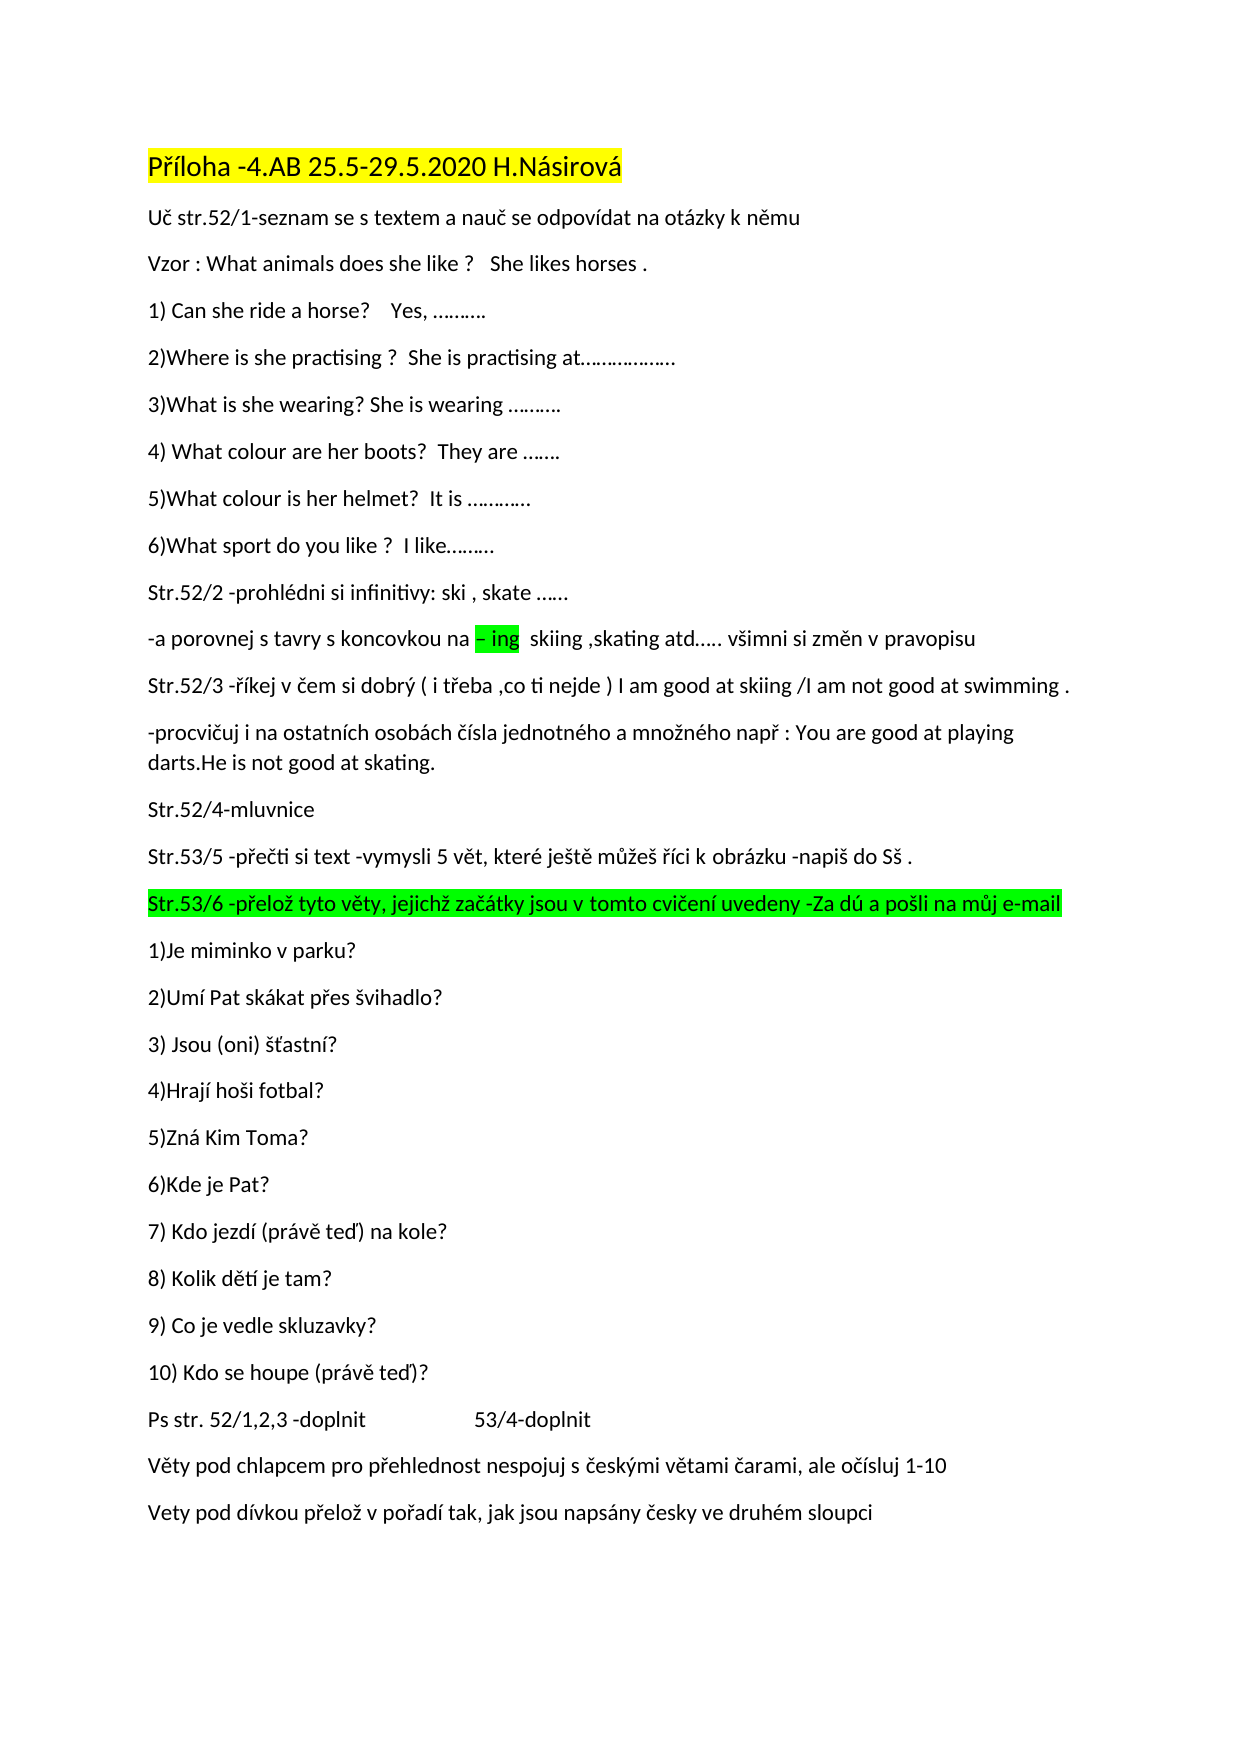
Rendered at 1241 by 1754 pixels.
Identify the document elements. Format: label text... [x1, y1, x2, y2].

text Str.52/2 -prohlédni si infinitivy: ski , skate …… [148, 578, 1093, 606]
text 7) Kdo jezdí (právě teď) na kole? [148, 1217, 1093, 1245]
text Ps str. 52/1,2,3 -doplnit 53/4-doplnit [148, 1405, 1093, 1433]
text Příloha -4.AB 25.5-29.5.2020 H.Násirová [148, 148, 1093, 183]
text 10) Kdo se houpe (právě teď)? [148, 1358, 1093, 1386]
text 2)Where is she practising ? She is practising at……………… [148, 343, 1093, 371]
text 3) Jsou (oni) šťastní? [148, 1030, 1093, 1058]
text Str.53/6 -přelož tyto věty, jejichž začátky jsou v tomto cvičení uvedeny -Za dú a pošli na můj e-mail [148, 889, 1093, 917]
text 4)Hrají hoši fotbal? [148, 1077, 1093, 1105]
text 9) Co je vedle skluzavky? [148, 1311, 1093, 1339]
text 1)Je miminko v parku? [148, 936, 1093, 964]
text 5)Zná Kim Toma? [148, 1123, 1093, 1152]
text Str.52/4-mluvnice [148, 795, 1093, 823]
text 2)Umí Pat skákat přes švihadlo? [148, 983, 1093, 1011]
text Věty pod chlapcem pro přehlednost nespojuj s českými větami čarami, ale očísluj 1-10 [148, 1452, 1093, 1480]
text 4) What colour are her boots? They are ……. [148, 437, 1093, 465]
text 3)What is she wearing? She is wearing ………. [148, 390, 1093, 418]
text Vzor : What animals does she like ? She likes horses . [148, 249, 1093, 278]
text Str.53/5 -přečti si text -vymysli 5 vět, které ještě můžeš říci k obrázku -napiš do Sš . [148, 842, 1093, 870]
text 1) Can she ride a horse? Yes, ………. [148, 296, 1093, 324]
text 6)Kde je Pat? [148, 1170, 1093, 1198]
text 5)What colour is her helmet? It is ………… [148, 484, 1093, 512]
text 6)What sport do you like ? I like……… [148, 531, 1093, 559]
text Vety pod dívkou přelož v pořadí tak, jak jsou napsány česky ve druhém sloupci [148, 1498, 1093, 1527]
text 8) Kolik dětí je tam? [148, 1264, 1093, 1292]
text -a porovnej s tavry s koncovkou na – ing skiing ,skating atd….. všimni si změn v pravopisu [148, 624, 1093, 653]
text Uč str.52/1-seznam se s textem a nauč se odpovídat na otázky k němu [148, 203, 1093, 231]
text -procvičuj i na ostatních osobách čísla jednotného a množného např : You are good at playing darts.He is not good at skating. [148, 718, 1093, 777]
text Str.52/3 -říkej v čem si dobrý ( i třeba ,co ti nejde ) I am good at skiing /I am not good at swimming . [148, 671, 1093, 699]
